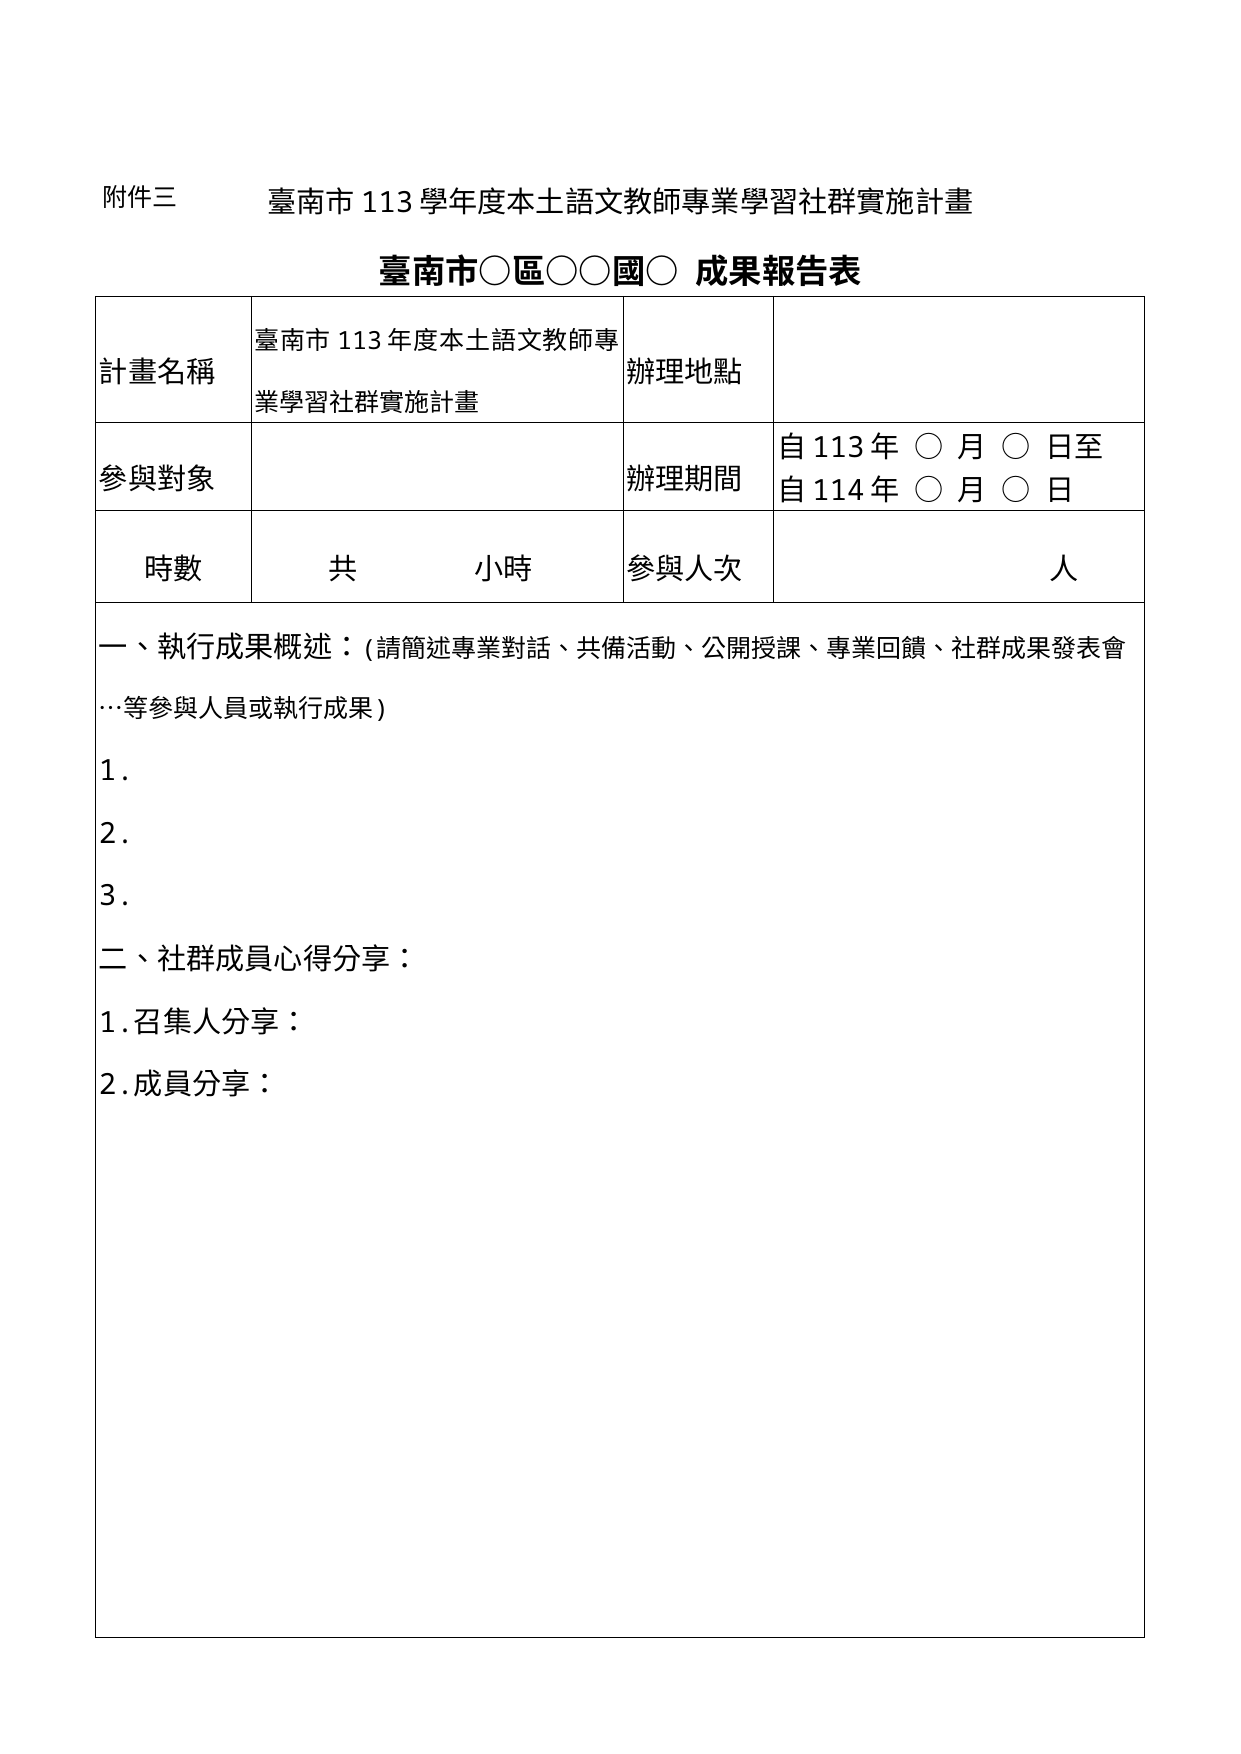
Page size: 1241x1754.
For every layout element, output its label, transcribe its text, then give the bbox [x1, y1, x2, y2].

table_cell 時數 [96, 511, 251, 602]
table_cell 辦理期間 [624, 423, 773, 510]
table_header 辦理地點 [624, 297, 773, 422]
text 附件三 [102, 177, 218, 214]
table_cell 參與人次 [624, 511, 773, 602]
table_cell 一、執行成果概述：(請簡述專業對話、共備活動、公開授課、專業回饋、社群成果發表會…等參與人員或執行成果) 1. 2. 3. 二、社群成員心得分享： 1.召集人分享： 2.成員分享： [96, 603, 1144, 1637]
table_cell 參與對象 [96, 423, 251, 510]
table_cell 共 小時 [252, 511, 623, 602]
table_cell 自113年 ○ 月 ○ 日至 自114年 ○ 月 ○ 日 [774, 423, 1144, 510]
text 臺南市113學年度本土語文教師專業學習社群實施計畫 [87, 158, 1152, 224]
table_header 計畫名稱 [96, 297, 251, 422]
table_cell 人 [774, 511, 1144, 602]
table_header 臺南市113年度本土語文教師專業學習社群實施計畫 [252, 297, 623, 422]
table_header [774, 297, 1144, 422]
text 臺南市○區○○國○ 成果報告表 [89, 227, 1152, 289]
table_cell [252, 423, 623, 510]
